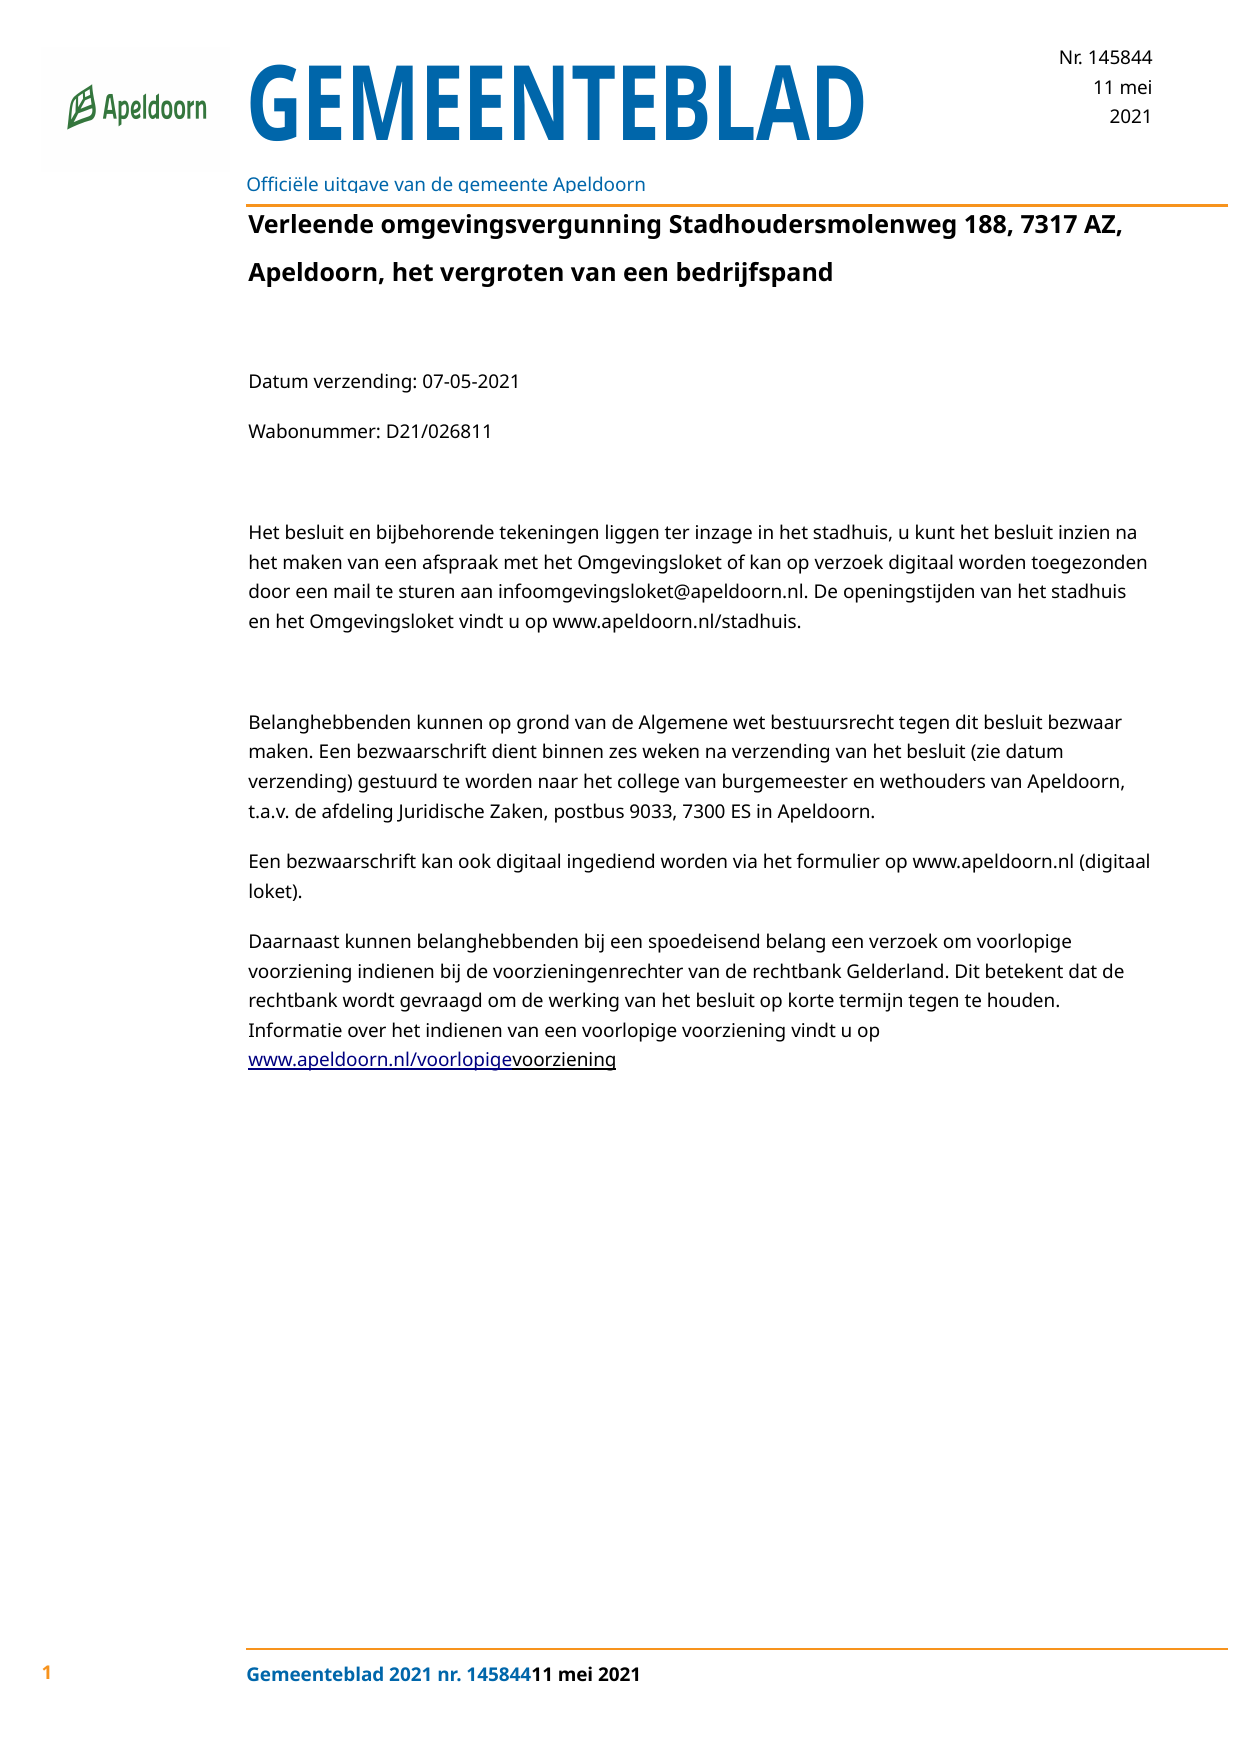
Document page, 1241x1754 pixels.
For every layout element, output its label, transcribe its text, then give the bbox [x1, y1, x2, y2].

text Het besluit en bijbehorende tekeningen liggen ter inzage in het stadhuis, u kunt het besluit inzien na het maken van een afspraak met het Omgevingsloket of kan op verzoek digitaal worden toegezonden door een mail te sturen aan infoomgevingsloket@apeldoorn.nl. De openingstijden van het stadhuis en het Omgevingsloket vindt u op www.apeldoorn.nl/stadhuis. [248, 519, 1152, 634]
text Een bezwaarschrift kan ook digitaal ingediend worden via het formulier op www.apeldoorn.nl (digitaal loket). [248, 848, 1152, 904]
text Verleende omgevingsvergunning Stadhoudersmolenweg 188, 7317 AZ, Apeldoorn, het vergroten van een bedrijfspand [248, 207, 1152, 288]
text Datum verzending: 07-05-2021 [248, 368, 1152, 394]
text Belanghebbenden kunnen op grond van de Algemene wet bestuursrecht tegen dit besluit bezwaar maken. Een bezwaarschrift dient binnen zes weken na verzending van het besluit (zie datum verzending) gestuurd te worden naar het college van burgemeester en wethouders van Apeldoorn, t.a.v. de afdeling Juridische Zaken, postbus 9033, 7300 ES in Apeldoorn. [248, 709, 1152, 824]
picture [41, 47, 231, 172]
text Daarnaast kunnen belanghebbenden bij een spoedeisend belang een verzoek om voorlopige voorziening indienen bij de voorzieningenrechter van de rechtbank Gelderland. Dit betekent dat de rechtbank wordt gevraagd om de werking van het besluit op korte termijn tegen te houden. Informatie over het indienen van een voorlopige voorziening vindt u op www.apeldoorn.nl/voorlopigevoorziening [248, 928, 1152, 1072]
text Wabonummer: D21/026811 [248, 419, 1152, 444]
